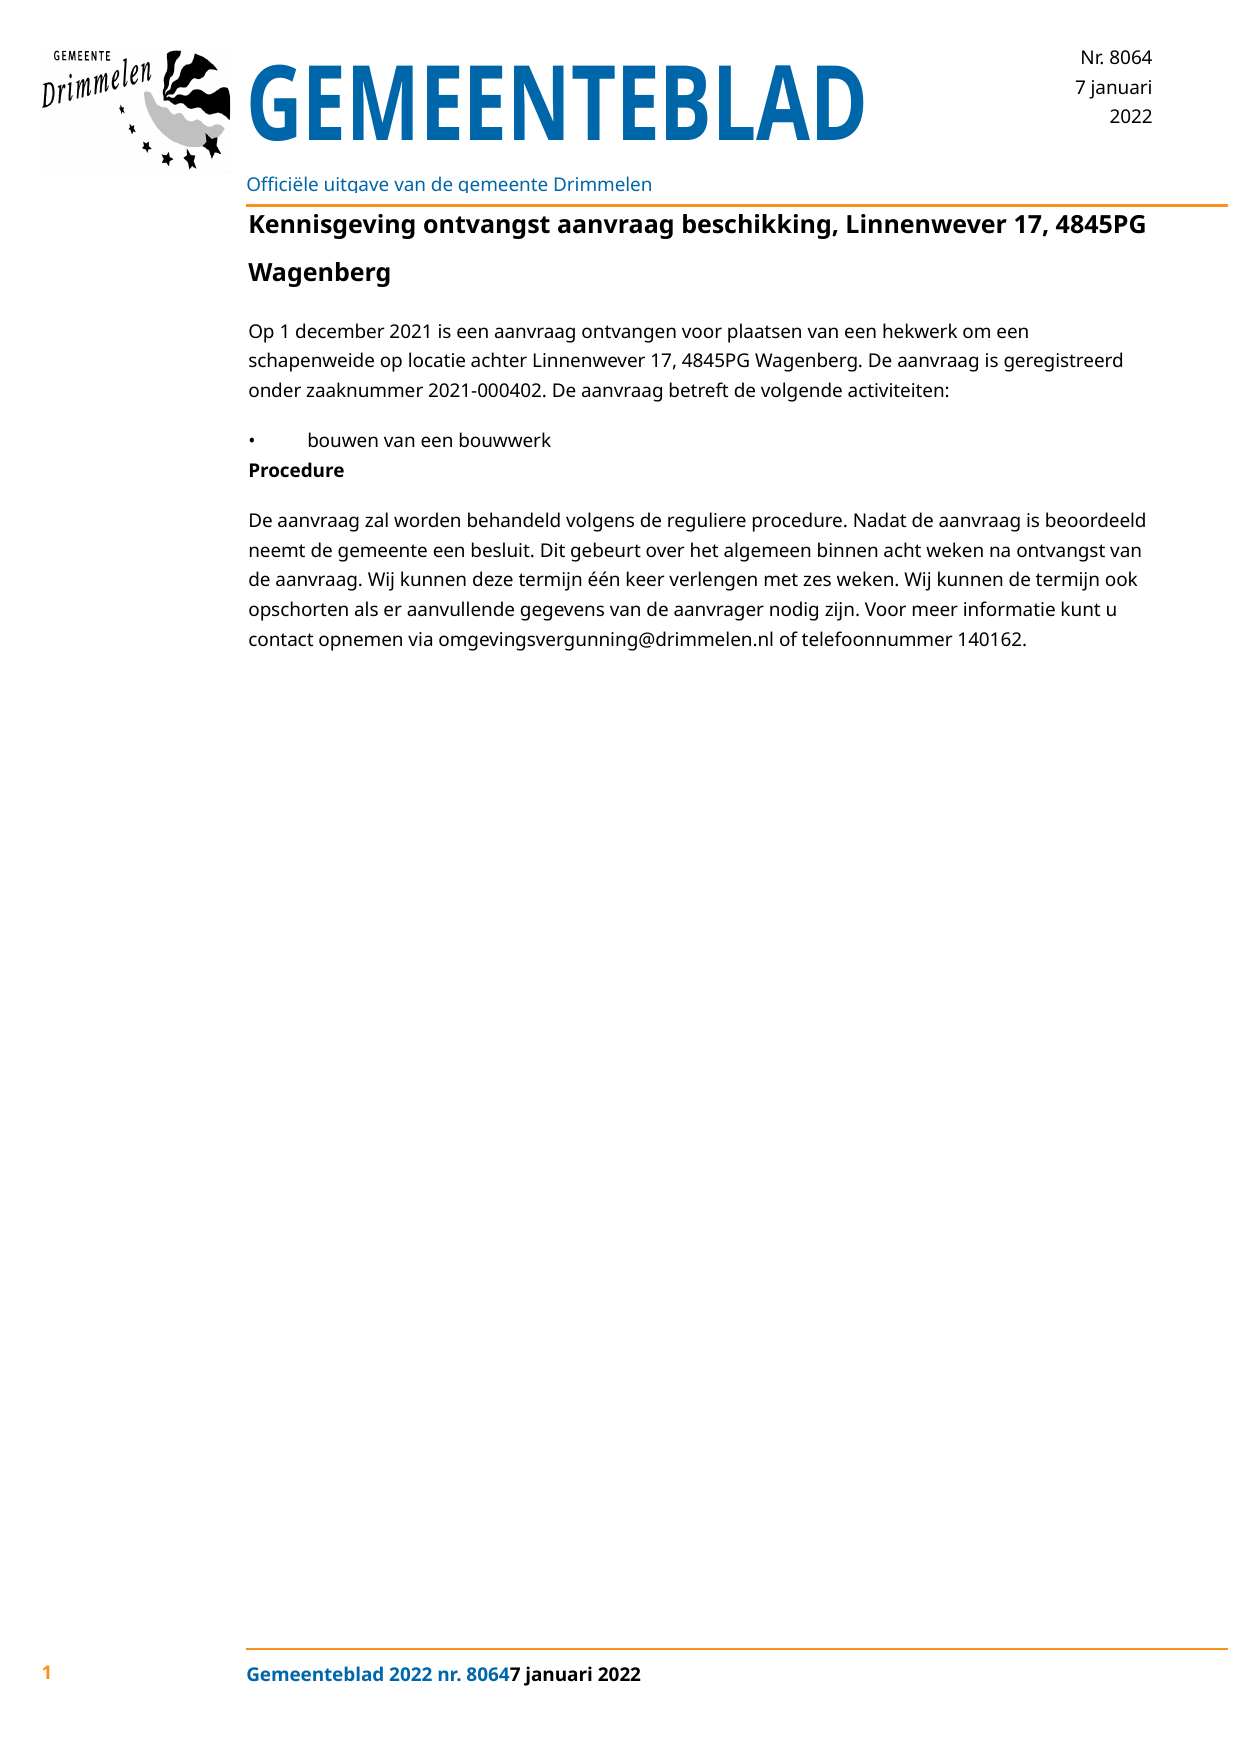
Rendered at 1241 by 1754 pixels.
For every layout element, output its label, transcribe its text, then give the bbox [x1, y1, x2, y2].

text De aanvraag zal worden behandeld volgens de reguliere procedure. Nadat de aanvraag is beoordeeld neemt de gemeente een besluit. Dit gebeurt over het algemeen binnen acht weken na ontvangst van de aanvraag. Wij kunnen deze termijn één keer verlengen met zes weken. Wij kunnen de termijn ook opschorten als er aanvullende gegevens van de aanvrager nodig zijn. Voor meer informatie kunt u contact opnemen via omgevingsvergunning@drimmelen.nl of telefoonnummer 140162. [248, 507, 1152, 652]
text Procedure [248, 457, 1152, 483]
list bouwen van een bouwwerk [248, 427, 1152, 453]
picture [41, 47, 231, 172]
text Kennisgeving ontvangst aanvraag beschikking, Linnenwever 17, 4845PG Wagenberg [248, 207, 1152, 288]
text Op 1 december 2021 is een aanvraag ontvangen voor plaatsen van een hekwerk om een schapenweide op locatie achter Linnenwever 17, 4845PG Wagenberg. De aanvraag is geregistreerd onder zaaknummer 2021-000402. De aanvraag betreft de volgende activiteiten: [248, 318, 1152, 403]
